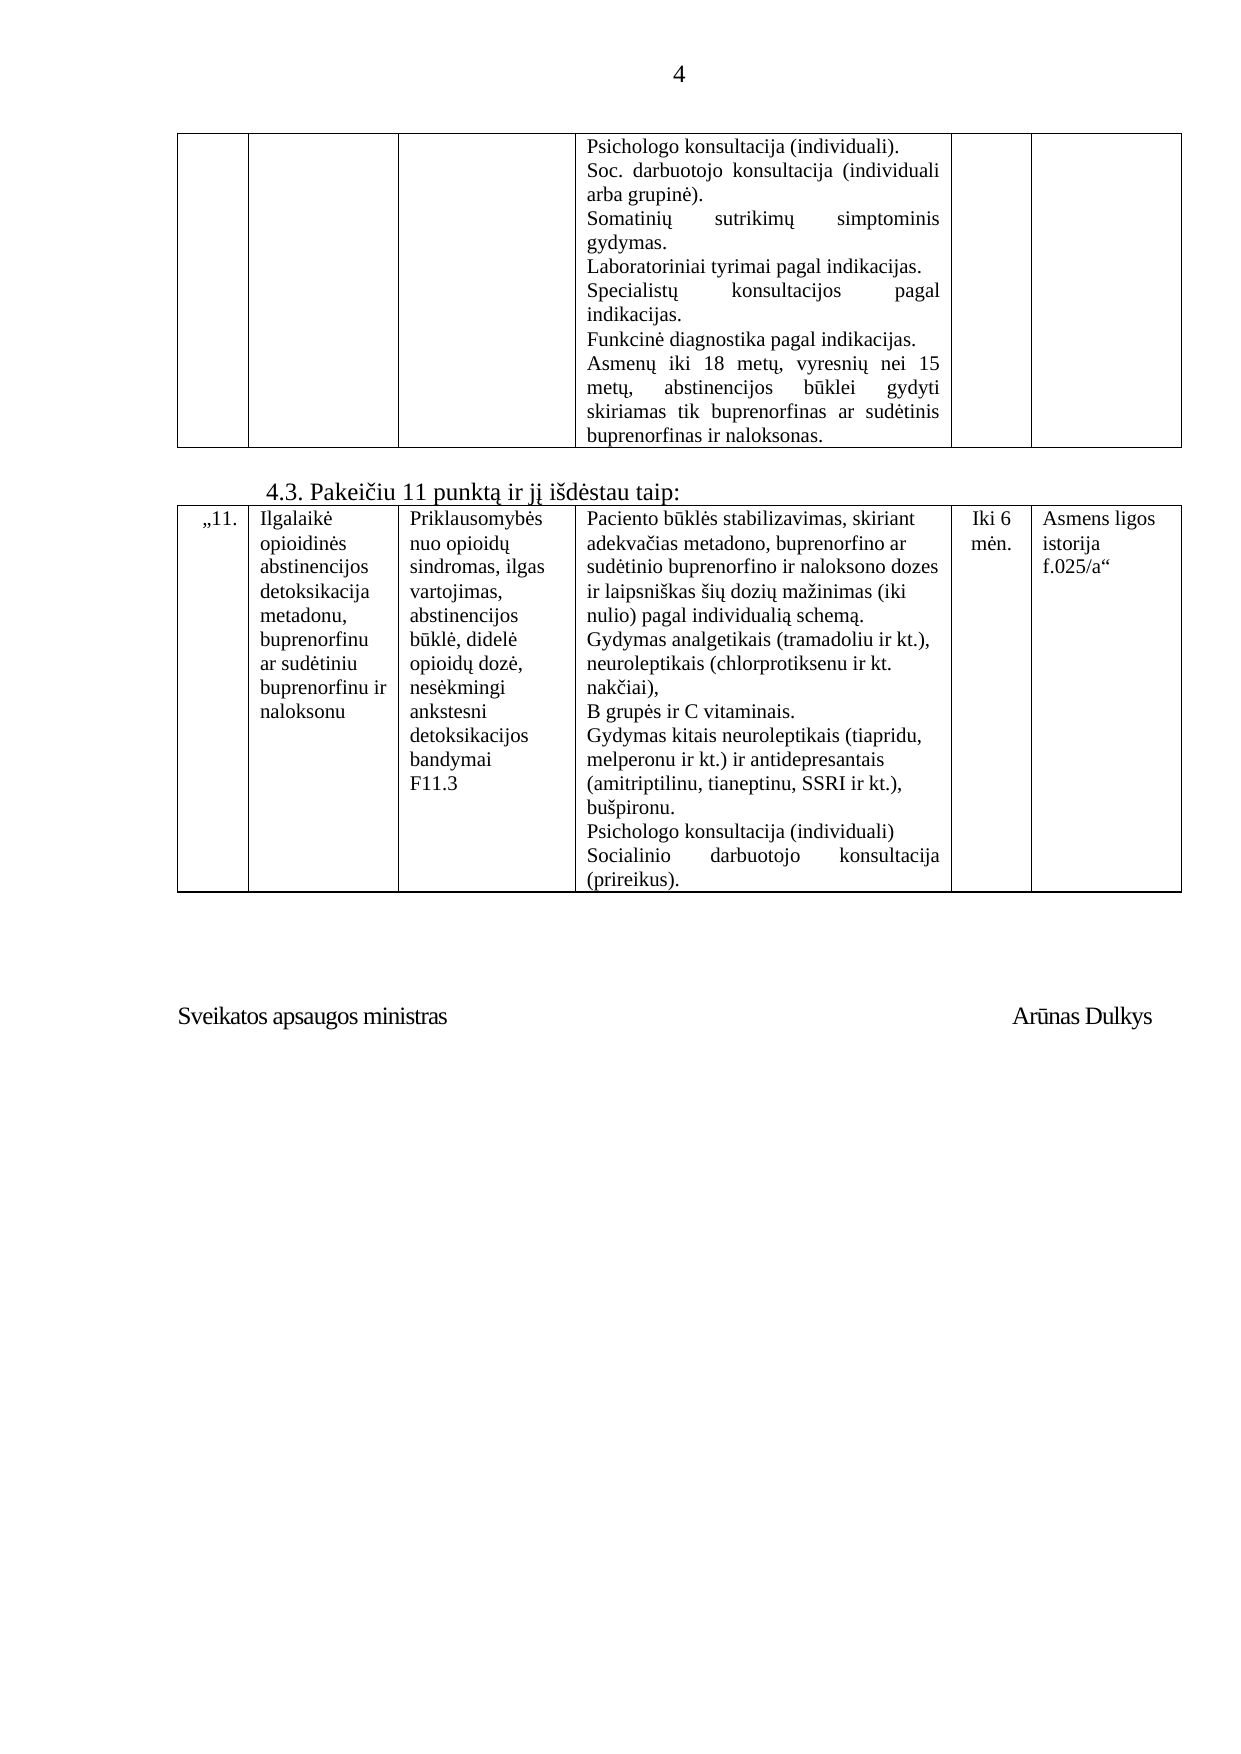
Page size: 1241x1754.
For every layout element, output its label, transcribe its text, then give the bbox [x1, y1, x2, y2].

table_header [399, 134, 575, 447]
table_header „11. [178, 506, 248, 891]
table_header [1032, 134, 1181, 447]
table_header Priklausomybės nuo opioidų sindromas, ilgas vartojimas, abstinencijos būklė, didelė opioidų dozė, nesėkmingi ankstesni detoksikacijos bandymai F11.3 [399, 506, 575, 891]
table_header Asmens ligos istorija f.025/a“ [1032, 506, 1181, 891]
table_header [178, 134, 248, 447]
table_header Paciento būklės stabilizavimas, skiriant adekvačias metadono, buprenorfino ar sudėtinio buprenorfino ir naloksono dozes ir laipsniškas šių dozių mažinimas (iki nulio) pagal individualią schemą. Gydymas analgetikais (tramadoliu ir kt.), neuroleptikais (chlorprotiksenu ir kt. nakčiai), B grupės ir C vitaminais. Gydymas kitais neuroleptikais (tiapridu, melperonu ir kt.) ir antidepresantais (amitriptilinu, tianeptinu, SSRI ir kt.), bušpironu. Psichologo konsultacija (individuali) Socialinio darbuotojo konsultacija (prireikus). [576, 506, 951, 891]
table_header Psichologo konsultacija (individuali). Soc. darbuotojo konsultacija (individuali arba grupinė). Somatinių sutrikimų simptominis gydymas. Laboratoriniai tyrimai pagal indikacijas. Specialistų konsultacijos pagal indikacijas. Funkcinė diagnostika pagal indikacijas. Asmenų iki 18 metų, vyresnių nei 15 metų, abstinencijos būklei gydyti skiriamas tik buprenorfinas ar sudėtinis buprenorfinas ir naloksonas. [576, 134, 951, 447]
table_header [952, 134, 1031, 447]
table_header Ilgalaikė opioidinės abstinencijos detoksikacija metadonu, buprenorfinu ar sudėtiniu buprenorfinu ir naloksonu [249, 506, 398, 891]
text 4.3. Pakeičiu 11 punktą ir jį išdėstau taip: [177, 477, 1181, 505]
table_header Iki 6 mėn. [952, 506, 1031, 891]
table_header [249, 134, 398, 447]
text Sveikatos apsaugos ministras Arūnas Dulkys [177, 1002, 1155, 1030]
